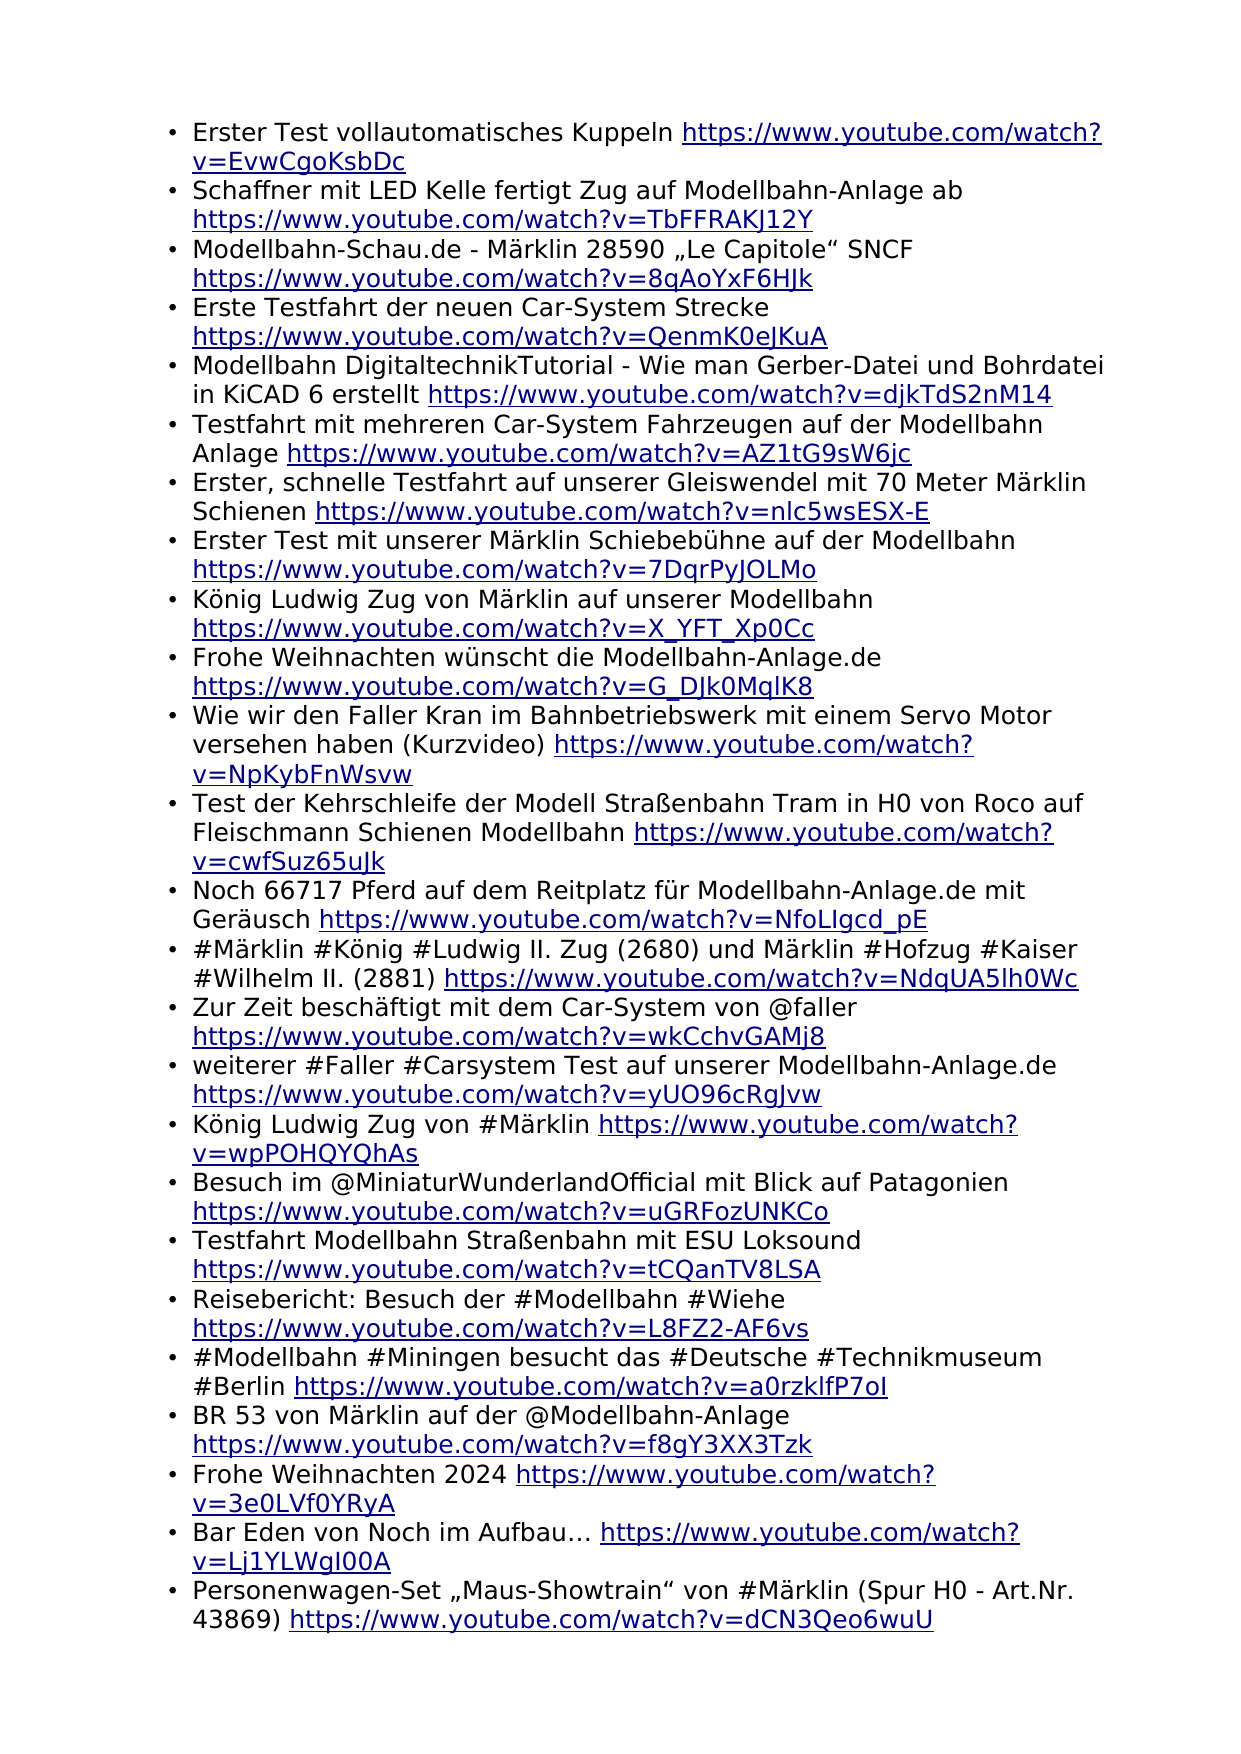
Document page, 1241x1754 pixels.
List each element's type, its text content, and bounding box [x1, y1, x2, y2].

list #Modellbahn #Miningen besucht das #Deutsche #Technikmuseum #Berlin https://www.youtube.com/watch?v=a0rzklfP7oI [177, 1343, 1122, 1401]
list Test der Kehrschleife der Modell Straßenbahn Tram in H0 von Roco auf Fleischmann Schienen Modellbahn https://www.youtube.com/watch?v=cwfSuz65uJk [177, 789, 1122, 876]
list Modellbahn DigitaltechnikTutorial - Wie man Gerber-Datei und Bohrdatei in KiCAD 6 erstellt https://www.youtube.com/watch?v=djkTdS2nM14 [177, 351, 1122, 410]
list Erste Testfahrt der neuen Car-System Strecke https://www.youtube.com/watch?v=QenmK0eJKuA [177, 293, 1122, 351]
list Zur Zeit beschäftigt mit dem Car-System von ‪@faller‬ https://www.youtube.com/watch?v=wkCchvGAMj8 [177, 993, 1122, 1051]
list #Märklin #König #Ludwig II. Zug (2680) und Märklin #Hofzug #Kaiser #Wilhelm II. (2881) https://www.youtube.com/watch?v=NdqUA5lh0Wc [177, 935, 1122, 993]
list Frohe Weihnachten wünscht die Modellbahn-Anlage.de https://www.youtube.com/watch?v=G_DJk0MqlK8 [177, 643, 1122, 701]
list Reisebericht: Besuch der #Modellbahn #Wiehe https://www.youtube.com/watch?v=L8FZ2-AF6vs [177, 1285, 1122, 1343]
list Erster, schnelle Testfahrt auf unserer Gleiswendel mit 70 Meter Märklin Schienen https://www.youtube.com/watch?v=nlc5wsESX-E [177, 468, 1122, 526]
list Besuch im ‪@MiniaturWunderlandOfficial‬ mit Blick auf Patagonien https://www.youtube.com/watch?v=uGRFozUNKCo [177, 1168, 1122, 1226]
list Noch 66717 Pferd auf dem Reitplatz für Modellbahn-Anlage.de mit Geräusch https://www.youtube.com/watch?v=NfoLIgcd_pE [177, 876, 1122, 935]
list König Ludwig Zug von Märklin auf unserer Modellbahn https://www.youtube.com/watch?v=X_YFT_Xp0Cc [177, 585, 1122, 643]
list Erster Test mit unserer Märklin Schiebebühne auf der Modellbahn https://www.youtube.com/watch?v=7DqrPyJOLMo [177, 526, 1122, 585]
list BR 53 von Märklin auf der @Modellbahn-Anlage https://www.youtube.com/watch?v=f8gY3XX3Tzk [177, 1401, 1122, 1460]
list Bar Eden von Noch im Aufbau… https://www.youtube.com/watch?v=Lj1YLWgI00A [177, 1518, 1122, 1576]
list Testfahrt Modellbahn Straßenbahn mit ESU Loksound https://www.youtube.com/watch?v=tCQanTV8LSA [177, 1226, 1122, 1285]
list Testfahrt mit mehreren Car-System Fahrzeugen auf der Modellbahn Anlage https://www.youtube.com/watch?v=AZ1tG9sW6jc [177, 410, 1122, 468]
list weiterer #Faller #Carsystem Test auf unserer Modellbahn-Anlage.de https://www.youtube.com/watch?v=yUO96cRgJvw [177, 1051, 1122, 1110]
list Personenwagen-Set „Maus-Showtrain“ von #Märklin (Spur H0 - Art.Nr. 43869) https://www.youtube.com/watch?v=dCN3Qeo6wuU [177, 1576, 1122, 1635]
list Modellbahn-Schau.de - Märklin 28590 „Le Capitole“ SNCF https://www.youtube.com/watch?v=8qAoYxF6HJk [177, 235, 1122, 293]
list Wie wir den Faller Kran im Bahnbetriebswerk mit einem Servo Motor versehen haben (Kurzvideo) https://www.youtube.com/watch?v=NpKybFnWsvw [177, 701, 1122, 789]
list Frohe Weihnachten 2024 https://www.youtube.com/watch?v=3e0LVf0YRyA [177, 1460, 1122, 1518]
list Erster Test vollautomatisches Kuppeln https://www.youtube.com/watch?v=EvwCgoKsbDc [177, 118, 1122, 176]
list König Ludwig Zug von #Märklin https://www.youtube.com/watch?v=wpPOHQYQhAs [177, 1110, 1122, 1168]
list Schaffner mit LED Kelle fertigt Zug auf Modellbahn-Anlage ab https://www.youtube.com/watch?v=TbFFRAKJ12Y [177, 176, 1122, 235]
